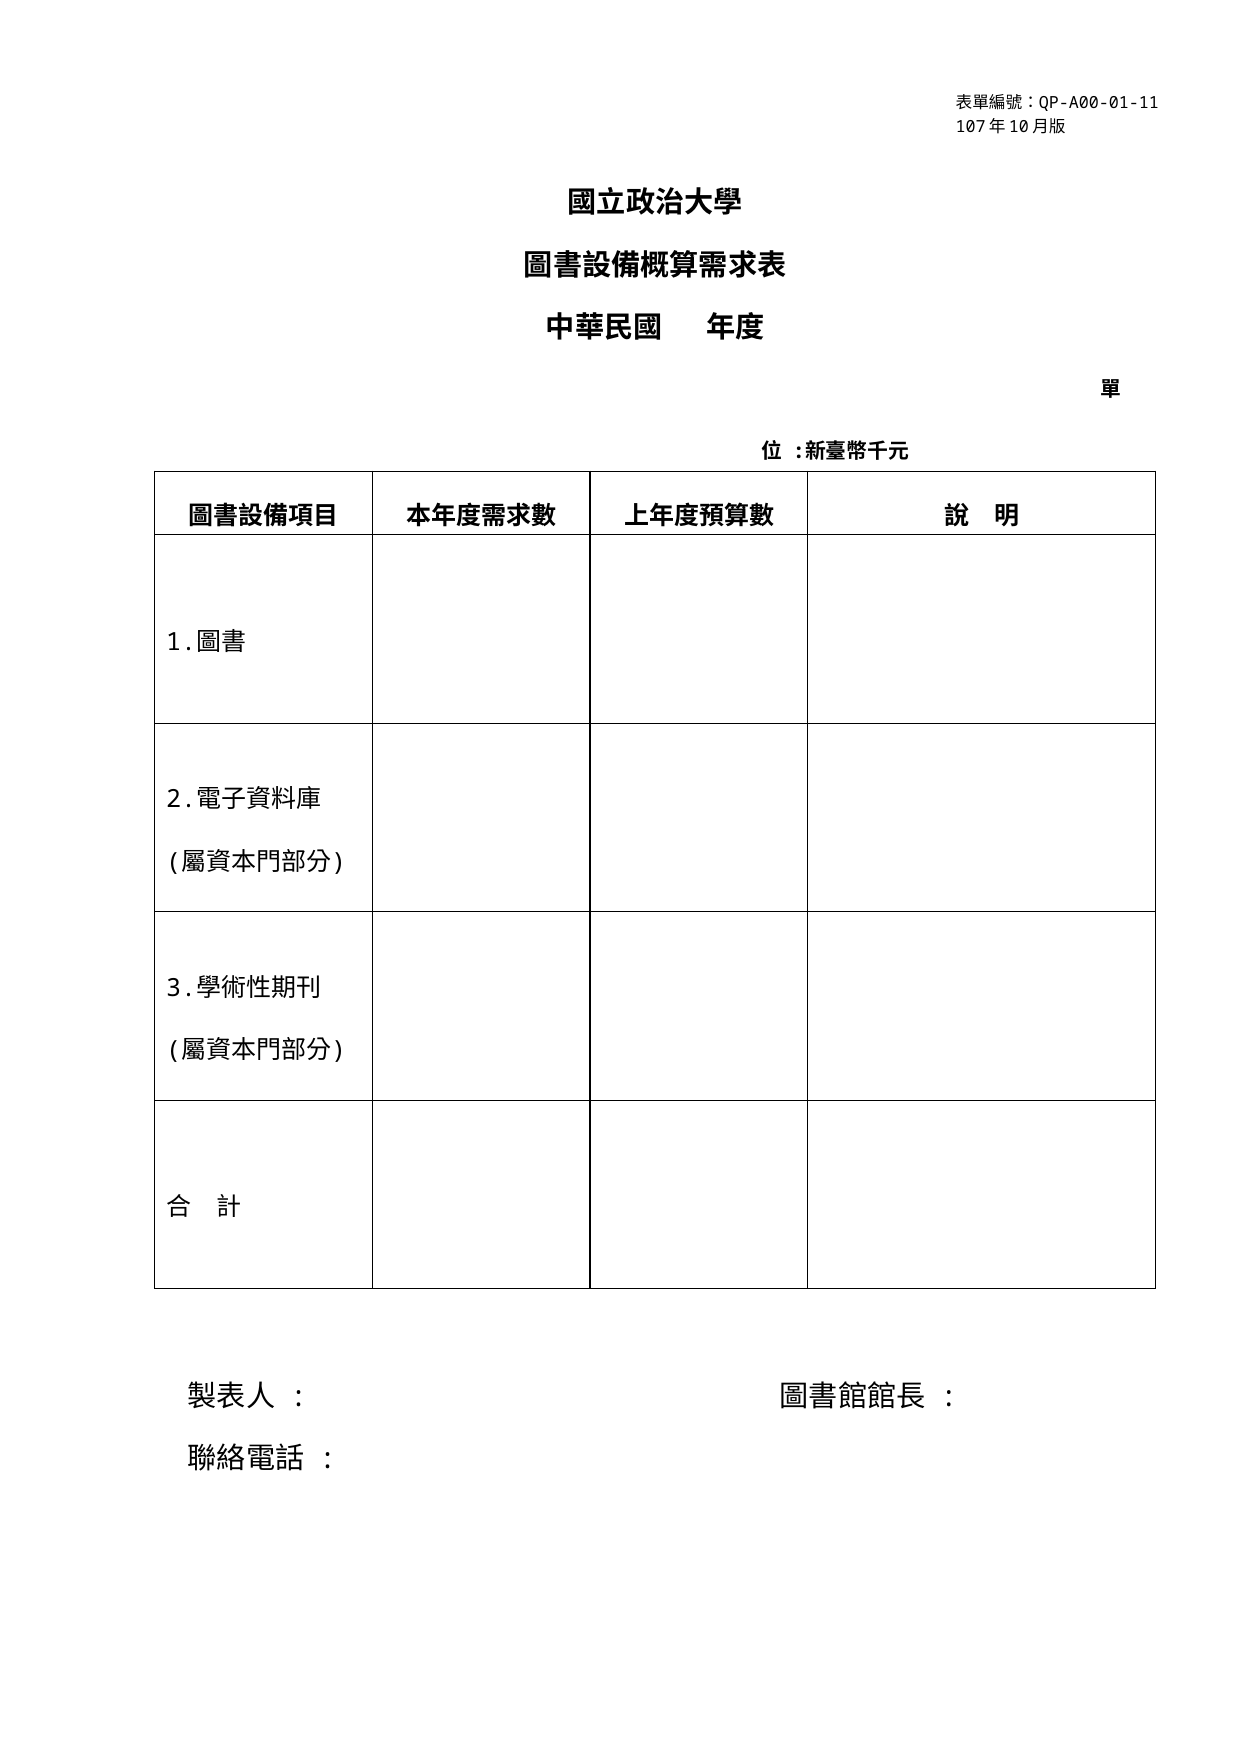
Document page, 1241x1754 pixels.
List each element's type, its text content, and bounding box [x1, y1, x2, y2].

table_cell [373, 912, 589, 1100]
table_header 上年度預算數 [591, 472, 807, 534]
table_cell [591, 724, 807, 911]
table_cell 3.學術性期刊 (屬資本門部分) [155, 912, 372, 1100]
table_cell [591, 912, 807, 1100]
table_cell 合 計 [155, 1101, 372, 1288]
text 國立政治大學 [187, 158, 1122, 221]
table_cell [373, 1101, 589, 1288]
table_cell 1.圖書 [155, 535, 372, 723]
text 中華民國 年度 [187, 283, 1122, 346]
table_cell [373, 724, 589, 911]
table_cell [373, 535, 589, 723]
table_cell [808, 535, 1155, 723]
table_header 圖書設備項目 [155, 472, 372, 534]
text 聯絡電話 : [187, 1414, 1122, 1477]
table_header 本年度需求數 [373, 472, 589, 534]
table_cell 2.電子資料庫 (屬資本門部分) [155, 724, 372, 911]
table_header 說 明 [808, 472, 1155, 534]
table_cell [808, 724, 1155, 911]
table_cell [591, 1101, 807, 1288]
table_cell [808, 912, 1155, 1100]
text 單位 :新臺幣千元 [187, 346, 1122, 471]
text 圖書設備概算需求表 [187, 221, 1122, 283]
text 製表人 : 圖書館館長 : [187, 1352, 1122, 1414]
table_cell [591, 535, 807, 723]
table_cell [808, 1101, 1155, 1288]
